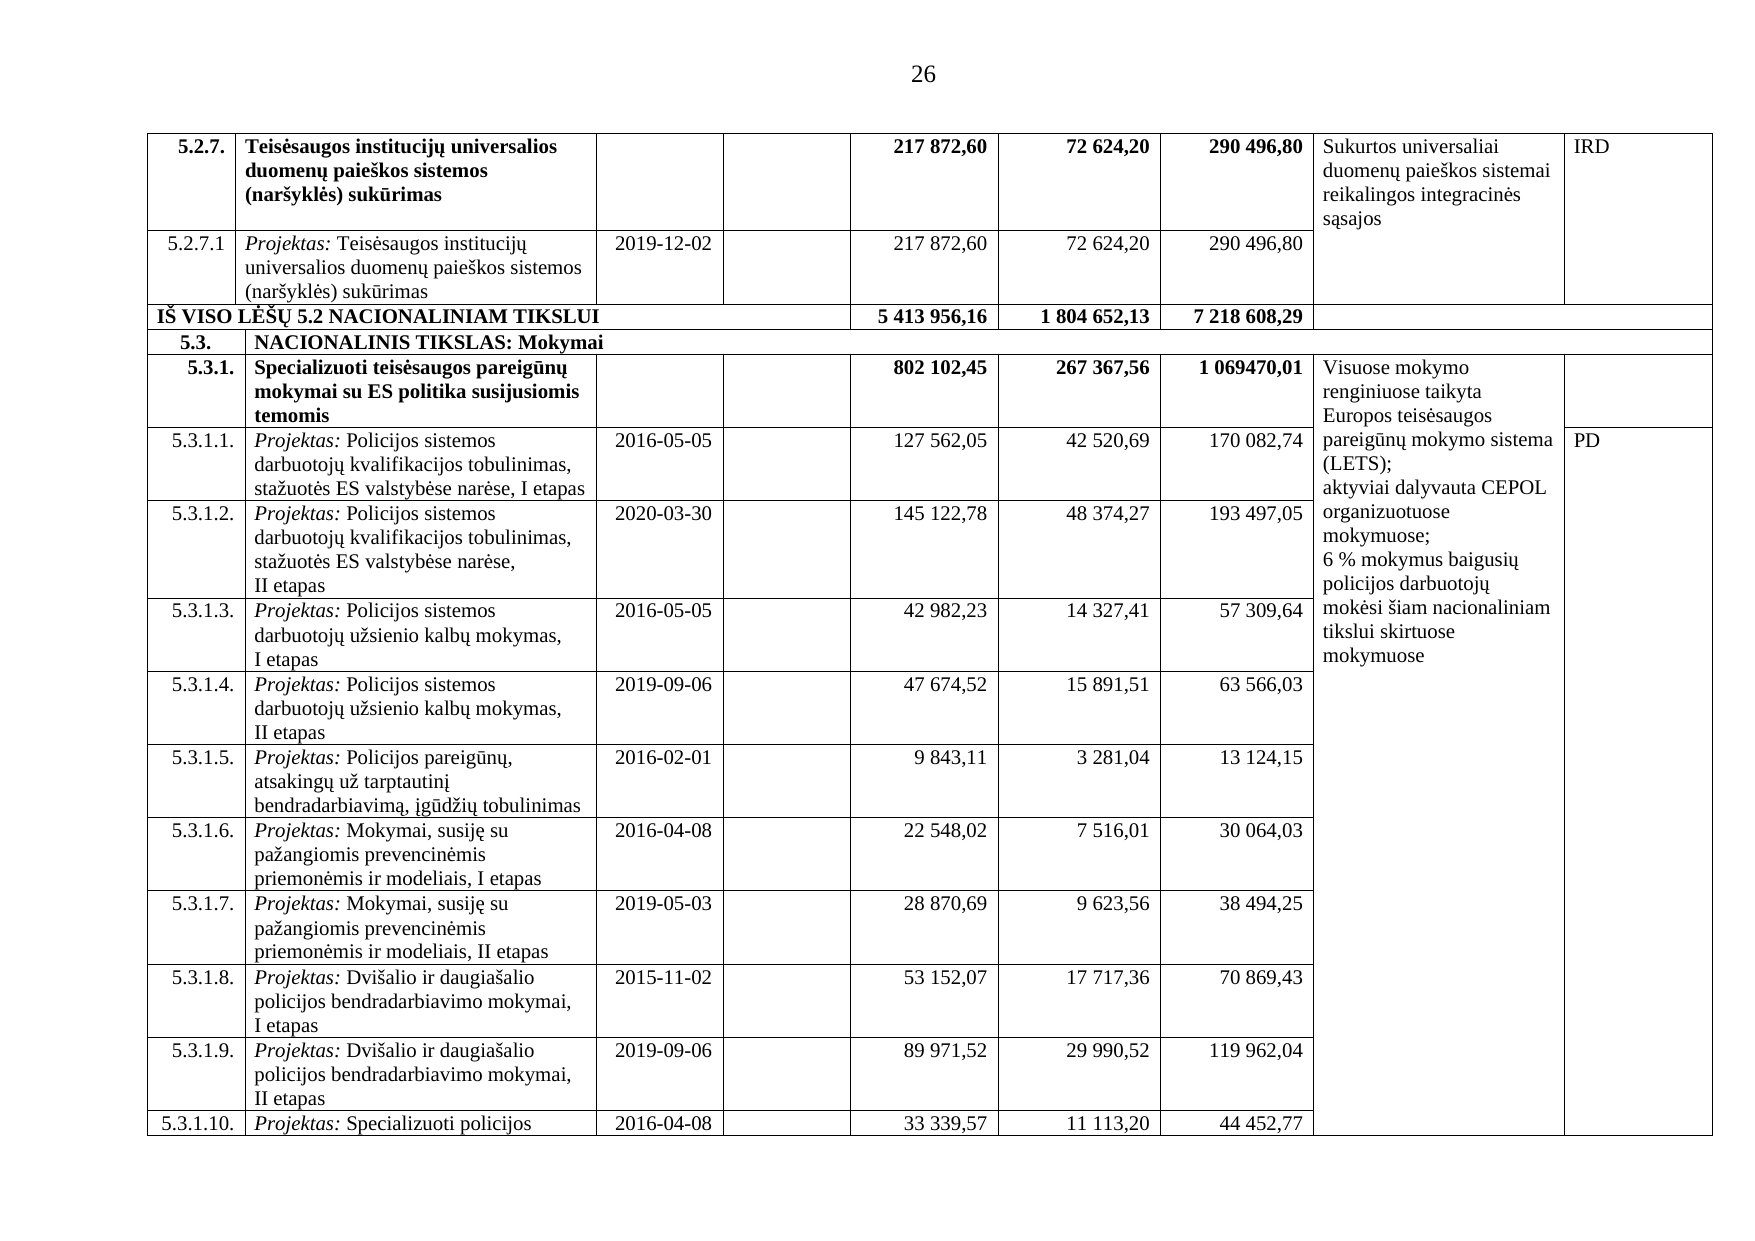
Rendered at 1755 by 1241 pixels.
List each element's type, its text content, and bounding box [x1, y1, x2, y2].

table_cell [724, 355, 850, 427]
table_cell 2020-03-30 [597, 501, 723, 597]
table_cell 2019-09-06 [597, 1038, 723, 1110]
table_cell 2019-09-06 [597, 672, 723, 744]
table_cell 5.3.1.10. [148, 1111, 245, 1135]
table_cell 5.3.1.9. [148, 1038, 245, 1110]
table_cell 5.3.1.1. [148, 428, 245, 500]
table_cell 70 869,43 [1161, 965, 1313, 1037]
table_cell [597, 355, 723, 427]
table_cell IŠ VISO LĖŠŲ 5.2 NACIONALINIAM TIKSLUI [148, 305, 850, 328]
table_cell 290 496,80 [1161, 134, 1313, 230]
table_cell Projektas: Teisėsaugos institucijų universalios duomenų paieškos sistemos (naršyklės) sukūrimas [236, 231, 596, 303]
table_cell Specializuoti teisėsaugos pareigūnų mokymai su ES politika susijusiomis temomis [246, 355, 596, 427]
table_cell Projektas: Policijos pareigūnų, atsakingų už tarptautinį bendradarbiavimą, įgūdžių tobulinimas [246, 745, 596, 817]
table_cell Projektas: Dvišalio ir daugiašalio policijos bendradarbiavimo mokymai, II etapas [246, 1038, 596, 1110]
table_cell 2019-12-02 [597, 231, 723, 303]
table_cell 63 566,03 [1161, 672, 1313, 744]
table_cell [597, 134, 723, 230]
table_cell Teisėsaugos institucijų universalios duomenų paieškos sistemos (naršyklės) sukūrimas [236, 134, 596, 230]
table_cell 42 520,69 [999, 428, 1160, 500]
table_cell 1 069470,01 [1161, 355, 1313, 427]
table_cell 48 374,27 [999, 501, 1160, 597]
table_cell [724, 501, 850, 597]
table_cell Sukurtos universaliai duomenų paieškos sistemai reikalingos integracinės sąsajos [1314, 134, 1564, 230]
table_cell [724, 599, 850, 671]
table_cell 1 804 652,13 [999, 305, 1160, 328]
table_cell 28 870,69 [851, 891, 998, 963]
table_cell [724, 1038, 850, 1110]
table_cell 3 281,04 [999, 745, 1160, 817]
table_cell 13 124,15 [1161, 745, 1313, 817]
table_cell 217 872,60 [851, 134, 998, 230]
table_cell 2016-02-01 [597, 745, 723, 817]
table_cell 5.3.1.3. [148, 599, 245, 671]
table_cell 217 872,60 [851, 231, 998, 303]
table_cell 5.3.1.5. [148, 745, 245, 817]
table_cell 5.3.1.8. [148, 965, 245, 1037]
table_cell [724, 1111, 850, 1135]
table_cell 5.3.1.2. [148, 501, 245, 597]
table_cell 145 122,78 [851, 501, 998, 597]
table_cell 290 496,80 [1161, 231, 1313, 303]
table_cell 2016-04-08 [597, 1111, 723, 1135]
table_cell 170 082,74 [1161, 428, 1313, 500]
table_cell IRD [1565, 134, 1712, 230]
table_cell 5.3. [148, 330, 245, 354]
table_cell 38 494,25 [1161, 891, 1313, 963]
table_cell [1565, 355, 1712, 427]
table_cell Projektas: Policijos sistemos darbuotojų užsienio kalbų mokymas, I etapas [246, 599, 596, 671]
table_cell 7 516,01 [999, 818, 1160, 890]
table_cell Projektas: Specializuoti policijos [246, 1111, 596, 1135]
table_cell [1314, 305, 1712, 328]
table_cell 30 064,03 [1161, 818, 1313, 890]
table_cell Visuose mokymo renginiuose taikyta Europos teisėsaugos pareigūnų mokymo sistema (LETS); aktyviai dalyvauta CEPOL organizuotuose mokymuose; 6 % mokymus baigusių policijos darbuotojų mokėsi šiam nacionaliniam tikslui skirtuose mokymuose [1314, 355, 1564, 1135]
table_cell 119 962,04 [1161, 1038, 1313, 1110]
table_cell Projektas: Mokymai, susiję su pažangiomis prevencinėmis priemonėmis ir modeliais, II etapas [246, 891, 596, 963]
table_cell 5.3.1.4. [148, 672, 245, 744]
table_cell 2019-05-03 [597, 891, 723, 963]
table_cell 5.3.1.7. [148, 891, 245, 963]
table_cell [1314, 230, 1564, 303]
table_cell 11 113,20 [999, 1111, 1160, 1135]
table_cell 22 548,02 [851, 818, 998, 890]
table_cell NACIONALINIS TIKSLAS: Mokymai [246, 330, 1712, 354]
table_cell Projektas: Policijos sistemos darbuotojų kvalifikacijos tobulinimas, stažuotės ES valstybėse narėse, I etapas [246, 428, 596, 500]
table_cell [724, 965, 850, 1037]
table_cell 7 218 608,29 [1161, 305, 1313, 328]
table_cell 5.3.1.6. [148, 818, 245, 890]
table_cell 2016-05-05 [597, 599, 723, 671]
table_cell 2016-04-08 [597, 818, 723, 890]
table_cell 127 562,05 [851, 428, 998, 500]
table_cell 9 843,11 [851, 745, 998, 817]
table_cell PD [1565, 428, 1712, 1135]
table_cell [724, 745, 850, 817]
table_cell 267 367,56 [999, 355, 1160, 427]
table_cell Projektas: Dvišalio ir daugiašalio policijos bendradarbiavimo mokymai, I etapas [246, 965, 596, 1037]
table_cell 2016-05-05 [597, 428, 723, 500]
table_cell 57 309,64 [1161, 599, 1313, 671]
table_cell 44 452,77 [1161, 1111, 1313, 1135]
table_cell 15 891,51 [999, 672, 1160, 744]
table_cell 5.2.7.1 [148, 231, 235, 303]
table_cell [1565, 230, 1712, 303]
table_cell 5.2.7. [148, 134, 235, 230]
table_cell 2015-11-02 [597, 965, 723, 1037]
table_cell 72 624,20 [999, 231, 1160, 303]
table_cell 9 623,56 [999, 891, 1160, 963]
table_cell 14 327,41 [999, 599, 1160, 671]
table_cell 72 624,20 [999, 134, 1160, 230]
table_cell 5.3.1. [148, 355, 245, 427]
table_cell 53 152,07 [851, 965, 998, 1037]
table_cell Projektas: Policijos sistemos darbuotojų užsienio kalbų mokymas, II etapas [246, 672, 596, 744]
table_cell 33 339,57 [851, 1111, 998, 1135]
table_cell 193 497,05 [1161, 501, 1313, 597]
table_cell 42 982,23 [851, 599, 998, 671]
table_cell Projektas: Policijos sistemos darbuotojų kvalifikacijos tobulinimas, stažuotės ES valstybėse narėse, II etapas [246, 501, 596, 597]
table_cell [724, 231, 850, 303]
table_cell [724, 428, 850, 500]
table_cell 89 971,52 [851, 1038, 998, 1110]
table_cell [724, 891, 850, 963]
table_cell [724, 672, 850, 744]
table_cell 17 717,36 [999, 965, 1160, 1037]
table_cell 29 990,52 [999, 1038, 1160, 1110]
table_cell [724, 818, 850, 890]
table_cell 802 102,45 [851, 355, 998, 427]
table_cell 5 413 956,16 [851, 305, 998, 328]
table_cell Projektas: Mokymai, susiję su pažangiomis prevencinėmis priemonėmis ir modeliais, I etapas [246, 818, 596, 890]
table_cell [724, 134, 850, 230]
table_cell 47 674,52 [851, 672, 998, 744]
